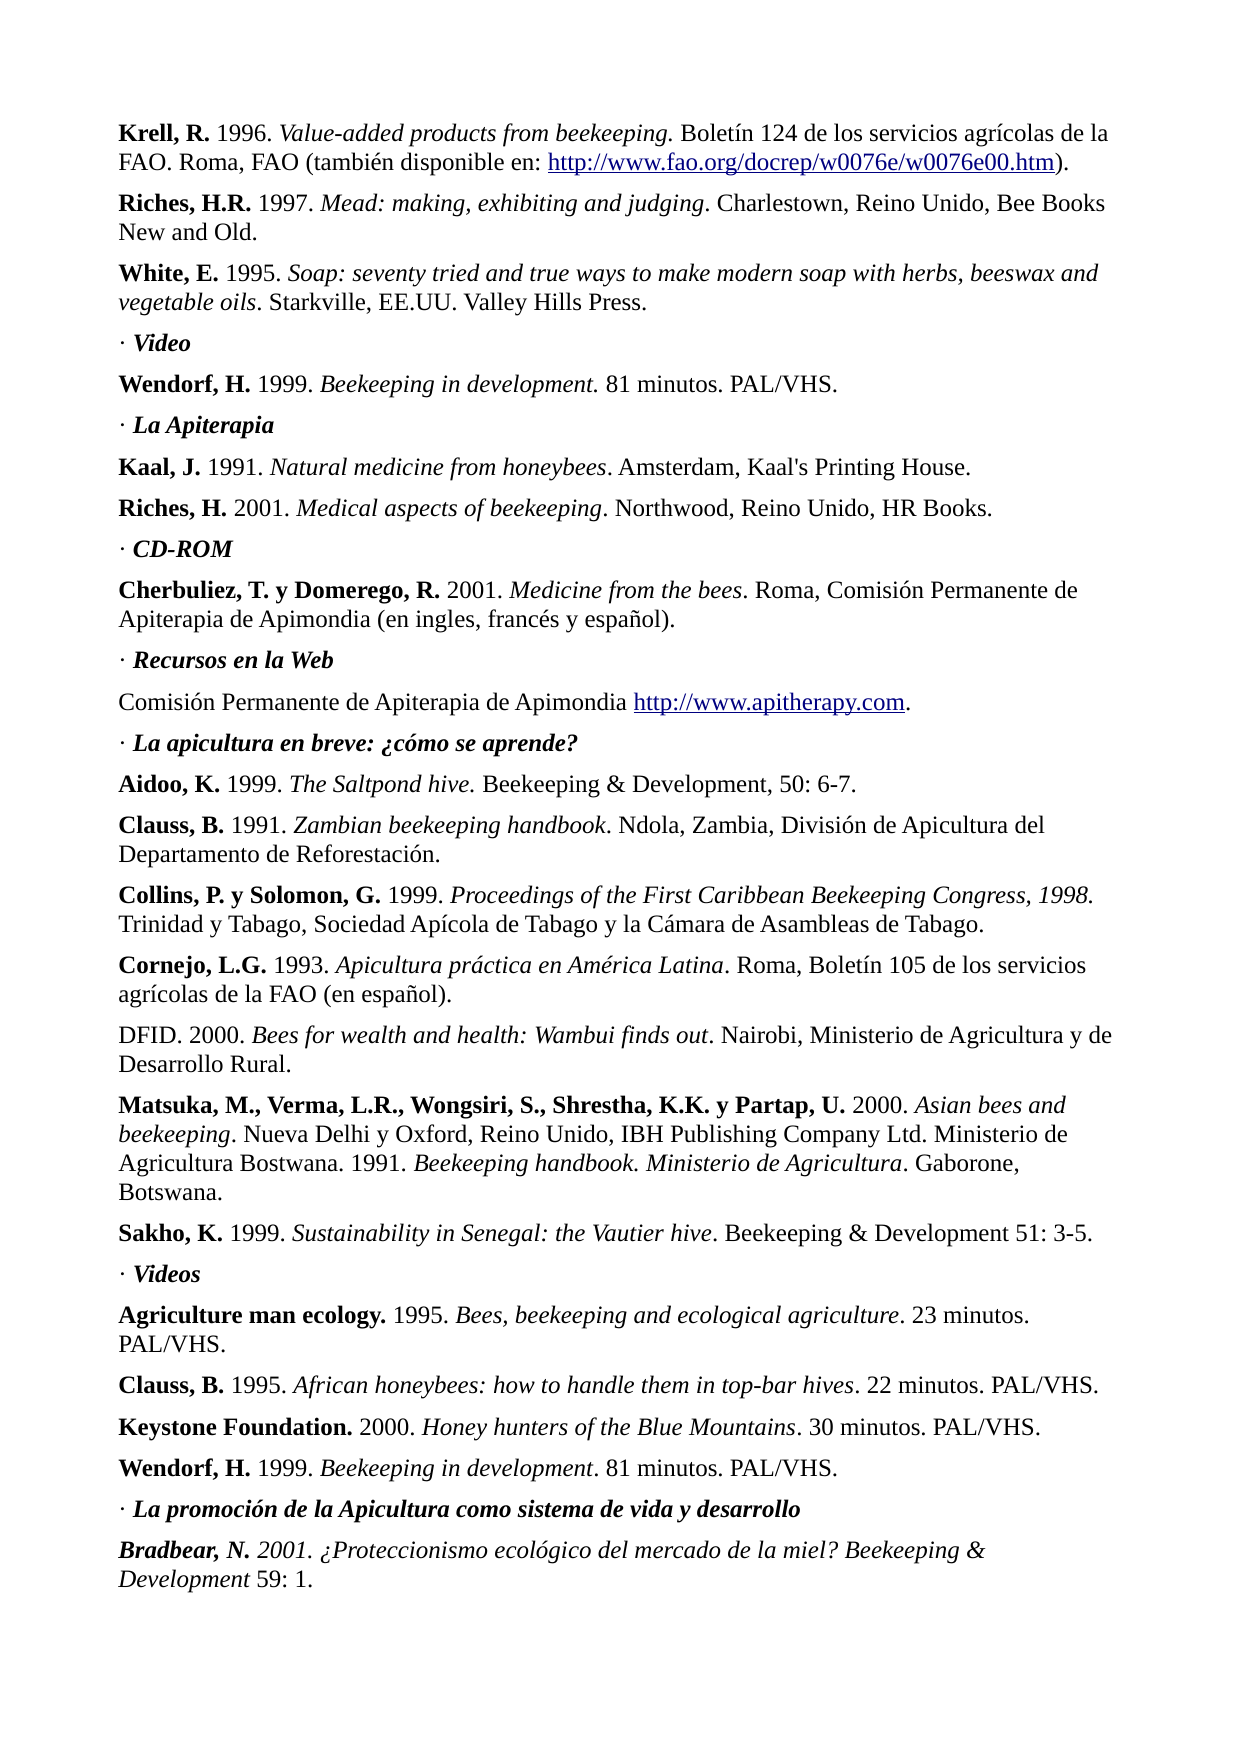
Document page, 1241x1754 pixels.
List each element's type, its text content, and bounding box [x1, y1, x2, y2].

text · La Apiterapia [118, 411, 1122, 439]
text Kaal, J. 1991. Natural medicine from honeybees. Amsterdam, Kaal's Printing House. [118, 452, 1122, 481]
text Aidoo, K. 1999. The Saltpond hive. Beekeeping & Development, 50: 6-7. [118, 769, 1122, 798]
text Clauss, B. 1995. African honeybees: how to handle them in top-bar hives. 22 minutos. PAL/VHS. [118, 1371, 1122, 1399]
text Matsuka, M., Verma, L.R., Wongsiri, S., Shrestha, K.K. y Partap, U. 2000. Asian bees and beekeeping. Nueva Delhi y Oxford, Reino Unido, IBH Publishing Company Ltd. Ministerio de Agricultura Bostwana. 1991. Beekeeping handbook. Ministerio de Agricultura. Gaborone, Botswana. [118, 1091, 1122, 1206]
text Cherbuliez, T. y Domerego, R. 2001. Medicine from the bees. Roma, Comisión Permanente de Apiterapia de Apimondia (en ingles, francés y español). [118, 576, 1122, 633]
text Sakho, K. 1999. Sustainability in Senegal: the Vautier hive. Beekeeping & Development 51: 3-5. [118, 1218, 1122, 1247]
text · La apicultura en breve: ¿cómo se aprende? [118, 728, 1122, 757]
text Keystone Foundation. 2000. Honey hunters of the Blue Mountains. 30 minutos. PAL/VHS. [118, 1412, 1122, 1441]
text Krell, R. 1996. Value-added products from beekeeping. Boletín 124 de los servicios agrícolas de la FAO. Roma, FAO (también disponible en: http://www.fao.org/docrep/w0076e/w0076e00.htm). [118, 118, 1122, 176]
text · La promoción de la Apicultura como sistema de vida y desarrollo [118, 1494, 1122, 1523]
text Wendorf, H. 1999. Beekeeping in development. 81 minutos. PAL/VHS. [118, 369, 1122, 398]
text Bradbear, N. 2001. ¿Proteccionismo ecológico del mercado de la miel? Beekeeping & Development 59: 1. [118, 1536, 1122, 1593]
text Comisión Permanente de Apiterapia de Apimondia http://www.apitherapy.com. [118, 687, 1122, 716]
text White, E. 1995. Soap: seventy tried and true ways to make modern soap with herbs, beeswax and vegetable oils. Starkville, EE.UU. Valley Hills Press. [118, 258, 1122, 316]
text Wendorf, H. 1999. Beekeeping in development. 81 minutos. PAL/VHS. [118, 1453, 1122, 1482]
text · Recursos en la Web [118, 646, 1122, 674]
text Agriculture man ecology. 1995. Bees, beekeeping and ecological agriculture. 23 minutos. PAL/VHS. [118, 1301, 1122, 1358]
text Clauss, B. 1991. Zambian beekeeping handbook. Ndola, Zambia, División de Apicultura del Departamento de Reforestación. [118, 811, 1122, 868]
text Riches, H.R. 1997. Mead: making, exhibiting and judging. Charlestown, Reino Unido, Bee Books New and Old. [118, 188, 1122, 246]
text Cornejo, L.G. 1993. Apicultura práctica en América Latina. Roma, Boletín 105 de los servicios agrícolas de la FAO (en español). [118, 951, 1122, 1008]
text · Video [118, 328, 1122, 357]
text DFID. 2000. Bees for wealth and health: Wambui finds out. Nairobi, Ministerio de Agricultura y de Desarrollo Rural. [118, 1021, 1122, 1078]
text · Videos [118, 1259, 1122, 1288]
text · CD-ROM [118, 534, 1122, 563]
text Riches, H. 2001. Medical aspects of beekeeping. Northwood, Reino Unido, HR Books. [118, 493, 1122, 522]
text Collins, P. y Solomon, G. 1999. Proceedings of the First Caribbean Beekeeping Congress, 1998. Trinidad y Tabago, Sociedad Apícola de Tabago y la Cámara de Asambleas de Tabago. [118, 881, 1122, 938]
